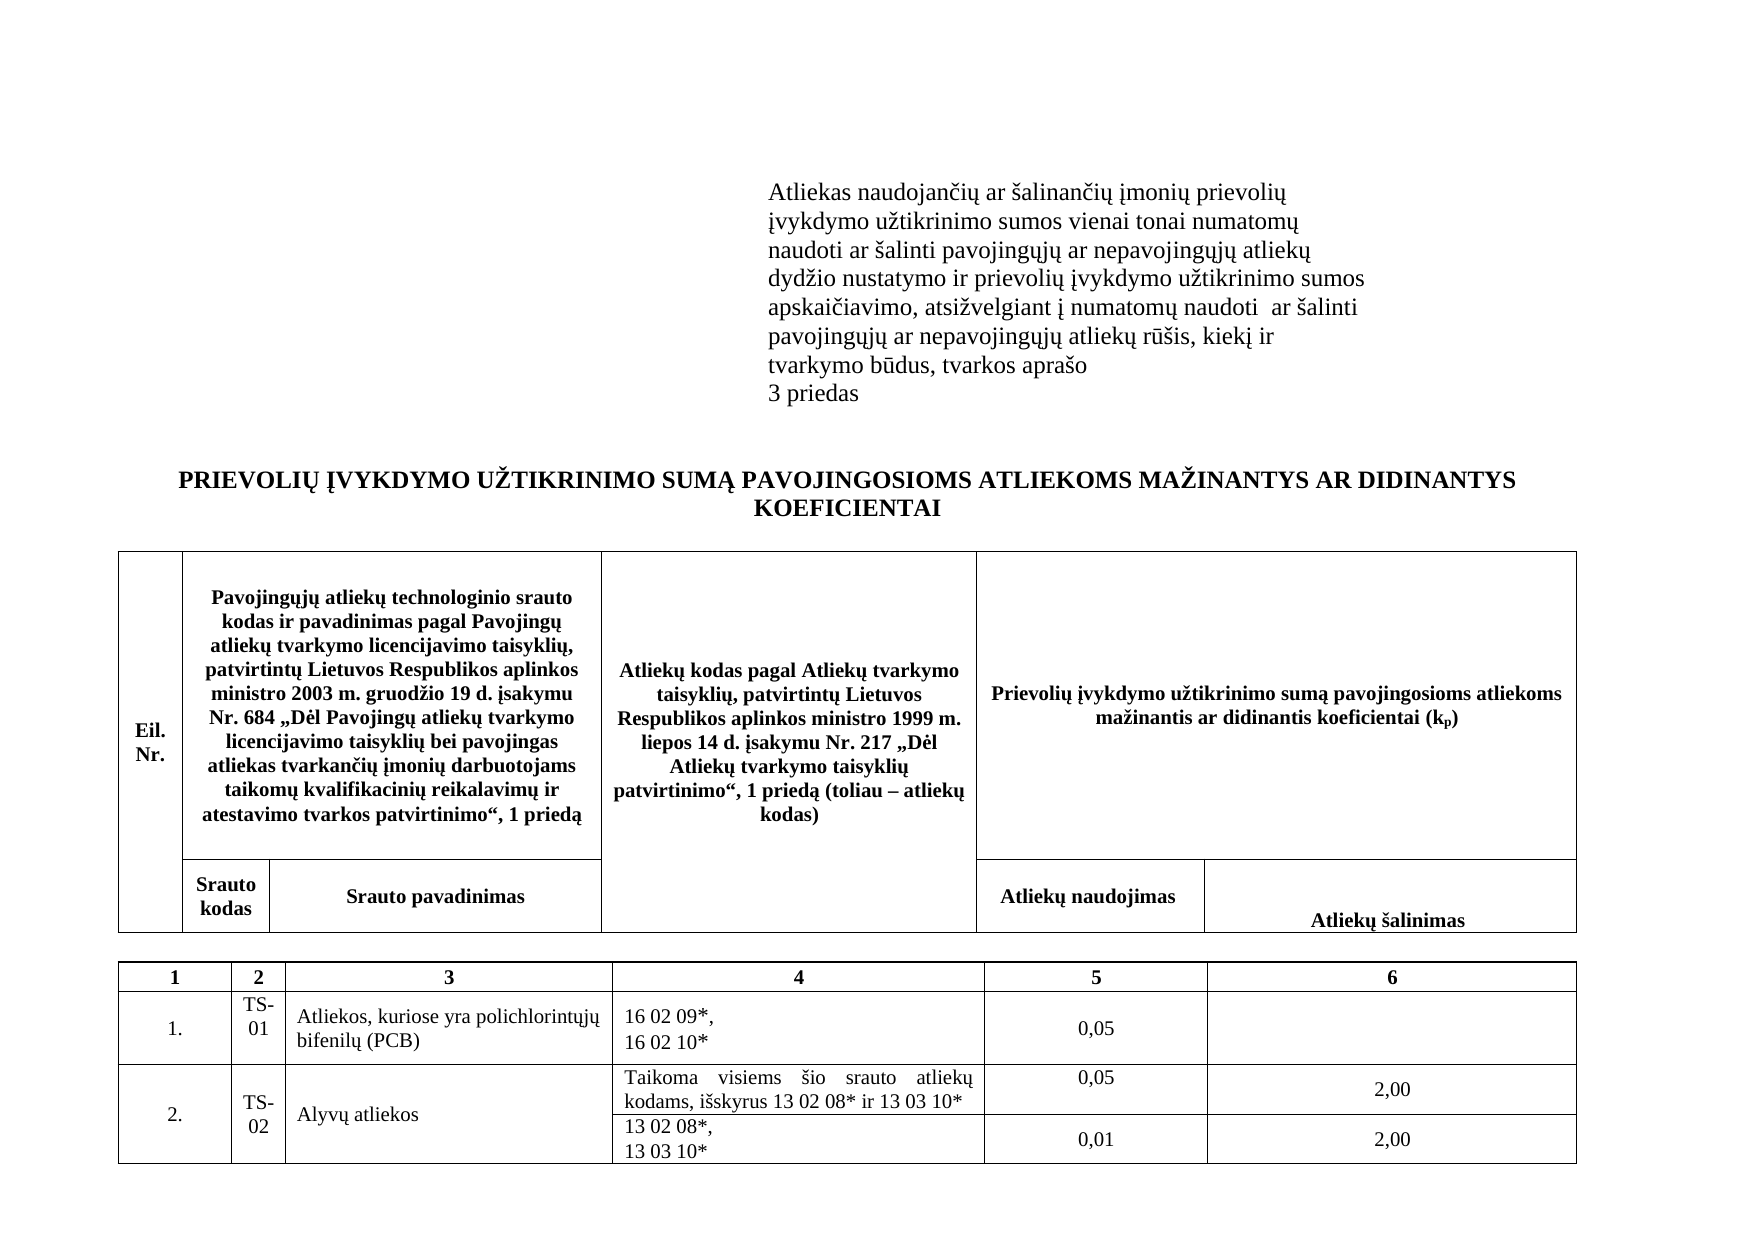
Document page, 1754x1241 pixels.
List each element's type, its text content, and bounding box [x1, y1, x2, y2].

table_cell [1208, 992, 1576, 1064]
table_cell 1. [119, 992, 231, 1064]
text įvykdymo užtikrinimo sumos vienai tonai numatomų [768, 206, 1577, 235]
table_cell 2. [119, 1065, 231, 1163]
table_header 3 [286, 963, 612, 991]
table_cell TS-02 [232, 1065, 285, 1163]
table_header Prievolių įvykdymo užtikrinimo sumą pavojingosioms atliekoms mažinantis ar didinantis koeficientai (kp) [977, 552, 1576, 858]
table_cell 0,05 [985, 992, 1207, 1064]
table_cell Atliekos, kuriose yra polichlorintųjų bifenilų (PCB) [286, 992, 612, 1064]
text 3 priedas [768, 378, 1577, 407]
text Atliekas naudojančių ar šalinančių įmonių prievolių [768, 177, 1577, 206]
table_cell Atliekų šalinimas [1205, 860, 1576, 932]
text apskaičiavimo, atsižvelgiant į numatomų naudoti ar šalinti [768, 292, 1577, 321]
text dydžio nustatymo ir prievolių įvykdymo užtikrinimo sumos [768, 263, 1577, 292]
table_cell 0,05 [985, 1065, 1207, 1113]
text pavojingųjų ar nepavojingųjų atliekų rūšis, kiekį ir [768, 321, 1577, 350]
table_header 2 [232, 963, 285, 991]
table_header 5 [985, 963, 1207, 991]
table_header Atliekų kodas pagal Atliekų tvarkymo taisyklių, patvirtintų Lietuvos Respublikos aplinkos ministro 1999 m. liepos 14 d. įsakymu Nr. 217 „Dėl Atliekų tvarkymo taisyklių patvirtinimo“, 1 priedą (toliau – atliekų kodas) [602, 552, 976, 932]
table_cell 13 02 08*, 13 03 10* [613, 1115, 984, 1163]
table_cell 2,00 [1208, 1115, 1576, 1163]
table_cell Srauto pavadinimas [270, 860, 601, 932]
table_cell Taikoma visiems šio srauto atliekų kodams, išskyrus 13 02 08* ir 13 03 10* [613, 1065, 984, 1113]
table_cell 0,01 [985, 1115, 1207, 1163]
text tvarkymo būdus, tvarkos aprašo [768, 350, 1577, 378]
table_cell 2,00 [1208, 1065, 1576, 1113]
text naudoti ar šalinti pavojingųjų ar nepavojingųjų atliekų [768, 235, 1577, 263]
text PRIEVOLIŲ ĮVYKDYMO UŽTIKRINIMO SUMĄ PAVOJINGOSIOMS ATLIEKOMS MAŽINANTYS AR DIDINANTYS KOEFICIENTAI [118, 465, 1577, 522]
table_cell 16 02 09*, 16 02 10* [613, 992, 984, 1064]
table_header 4 [613, 963, 984, 991]
table_cell TS-01 [232, 992, 285, 1064]
table_header 1 [119, 963, 231, 991]
table_cell Srauto kodas [183, 860, 269, 932]
table_cell Alyvų atliekos [286, 1065, 612, 1163]
table_header 6 [1208, 963, 1576, 991]
table_header Pavojingųjų atliekų technologinio srauto kodas ir pavadinimas pagal Pavojingų atliekų tvarkymo licencijavimo taisyklių, patvirtintų Lietuvos Respublikos aplinkos ministro 2003 m. gruodžio 19 d. įsakymu Nr. 684 „Dėl Pavojingų atliekų tvarkymo licencijavimo taisyklių bei pavojingas atliekas tvarkančių įmonių darbuotojams taikomų kvalifikacinių reikalavimų ir atestavimo tvarkos patvirtinimo“, 1 priedą [183, 552, 601, 858]
table_cell Atliekų naudojimas [977, 860, 1204, 932]
table_header Eil. Nr. [119, 552, 182, 932]
